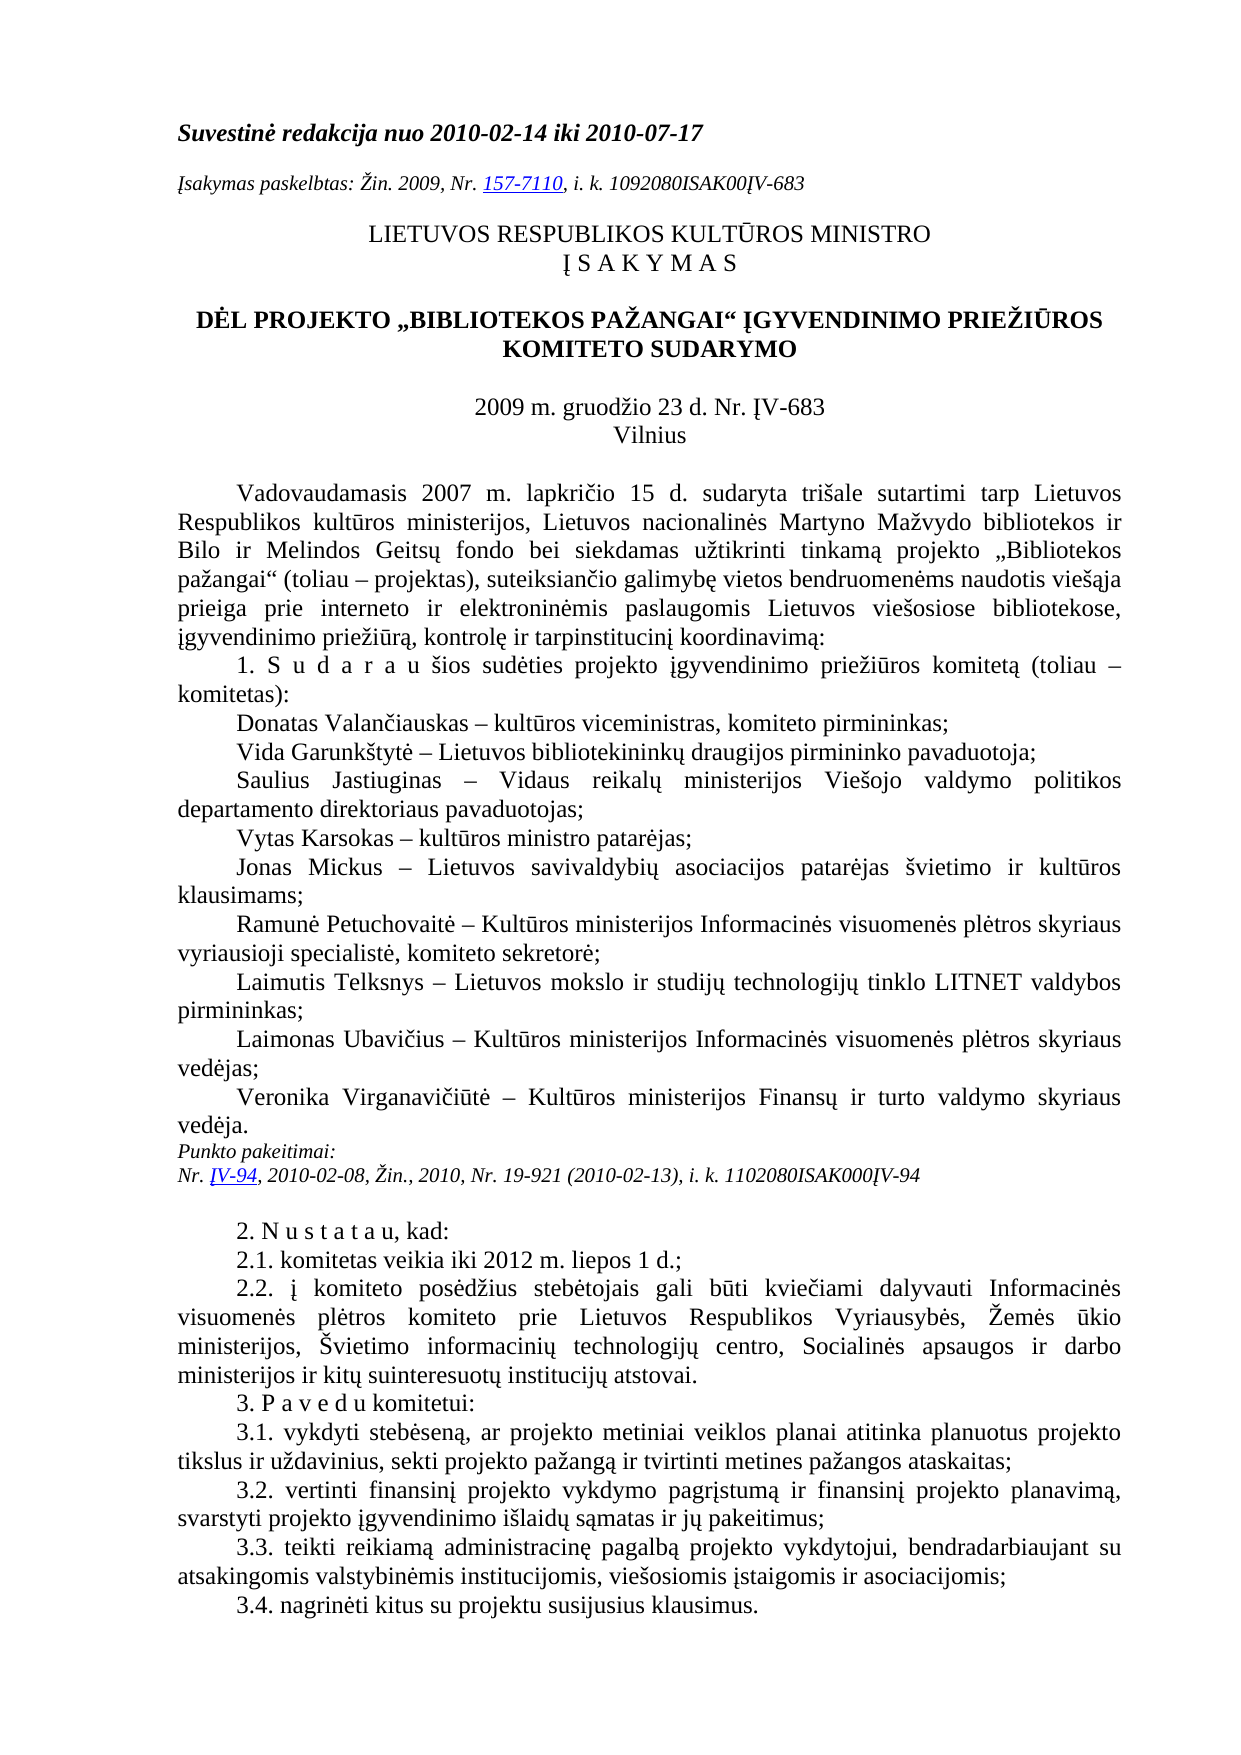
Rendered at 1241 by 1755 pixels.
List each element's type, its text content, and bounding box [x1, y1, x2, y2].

text Punkto pakeitimai: [177, 1139, 1122, 1163]
text 3.2. vertinti finansinį projekto vykdymo pagrįstumą ir finansinį projekto planavimą, svarstyti projekto įgyvendinimo išlaidų sąmatas ir jų pakeitimus; [177, 1475, 1122, 1532]
text 3.3. teikti reikiamą administracinę pagalbą projekto vykdytojui, bendradarbiaujant su atsakingomis valstybinėmis institucijomis, viešosiomis įstaigomis ir asociacijomis; [177, 1532, 1122, 1590]
text 3.4. nagrinėti kitus su projektu susijusius klausimus. [177, 1590, 1122, 1618]
text Laimonas Ubavičius – Kultūros ministerijos Informacinės visuomenės plėtros skyriaus vedėjas; [177, 1024, 1122, 1082]
text Vida Garunkštytė – Lietuvos bibliotekininkų draugijos pirmininko pavaduotoja; [177, 737, 1122, 765]
text DĖL PROJEKTO „BIBLIOTEKOS PAŽANGAI“ ĮGYVENDINIMO PRIEŽIŪROS KOMITETO SUDARYMO [177, 305, 1122, 363]
text Vadovaudamasis 2007 m. lapkričio 15 d. sudaryta trišale sutartimi tarp Lietuvos Respublikos kultūros ministerijos, Lietuvos nacionalinės Martyno Mažvydo bibliotekos ir Bilo ir Melindos Geitsų fondo bei siekdamas užtikrinti tinkamą projekto „Bibliotekos pažangai“ (toliau – projektas), suteiksiančio galimybę vietos bendruomenėms naudotis viešąja prieiga prie interneto ir elektroninėmis paslaugomis Lietuvos viešosiose bibliotekose, įgyvendinimo priežiūrą, kontrolę ir tarpinstitucinį koordinavimą: [177, 478, 1122, 650]
text Įsakymas paskelbtas: Žin. 2009, Nr. 157-7110, i. k. 1092080ISAK00ĮV-683 [177, 171, 1122, 195]
text 2.1. komitetas veikia iki 2012 m. liepos 1 d.; [177, 1245, 1122, 1273]
text 1. S u d a r a u šios sudėties projekto įgyvendinimo priežiūros komitetą (toliau – komitetas): [177, 650, 1122, 708]
text Vytas Karsokas – kultūros ministro patarėjas; [177, 823, 1122, 852]
text 3. P a v e d u komitetui: [177, 1388, 1122, 1417]
text Vilnius [177, 420, 1122, 449]
text Ramunė Petuchovaitė – Kultūros ministerijos Informacinės visuomenės plėtros skyriaus vyriausioji specialistė, komiteto sekretorė; [177, 909, 1122, 967]
text LIETUVOS RESPUBLIKOS KULTŪROS MINISTRO [177, 219, 1122, 248]
text Saulius Jastiuginas – Vidaus reikalų ministerijos Viešojo valdymo politikos departamento direktoriaus pavaduotojas; [177, 765, 1122, 823]
text 3.1. vykdyti stebėseną, ar projekto metiniai veiklos planai atitinka planuotus projekto tikslus ir uždavinius, sekti projekto pažangą ir tvirtinti metines pažangos ataskaitas; [177, 1417, 1122, 1475]
text Laimutis Telksnys – Lietuvos mokslo ir studijų technologijų tinklo LITNET valdybos pirmininkas; [177, 967, 1122, 1024]
text Nr. ĮV-94, 2010-02-08, Žin., 2010, Nr. 19-921 (2010-02-13), i. k. 1102080ISAK000ĮV-94 [177, 1163, 1122, 1187]
text Veronika Virganavičiūtė – Kultūros ministerijos Finansų ir turto valdymo skyriaus vedėja. [177, 1082, 1122, 1139]
text Suvestinė redakcija nuo 2010-02-14 iki 2010-07-17 [177, 118, 1122, 147]
text Jonas Mickus – Lietuvos savivaldybių asociacijos patarėjas švietimo ir kultūros klausimams; [177, 852, 1122, 909]
text 2.2. į komiteto posėdžius stebėtojais gali būti kviečiami dalyvauti Informacinės visuomenės plėtros komiteto prie Lietuvos Respublikos Vyriausybės, Žemės ūkio ministerijos, Švietimo informacinių technologijų centro, Socialinės apsaugos ir darbo ministerijos ir kitų suinteresuotų institucijų atstovai. [177, 1273, 1122, 1388]
text 2009 m. gruodžio 23 d. Nr. ĮV-683 [177, 392, 1122, 420]
text Donatas Valančiauskas – kultūros viceministras, komiteto pirmininkas; [177, 708, 1122, 737]
text Į S A K Y M A S [177, 248, 1122, 277]
text 2. N u s t a t a u, kad: [177, 1216, 1122, 1245]
